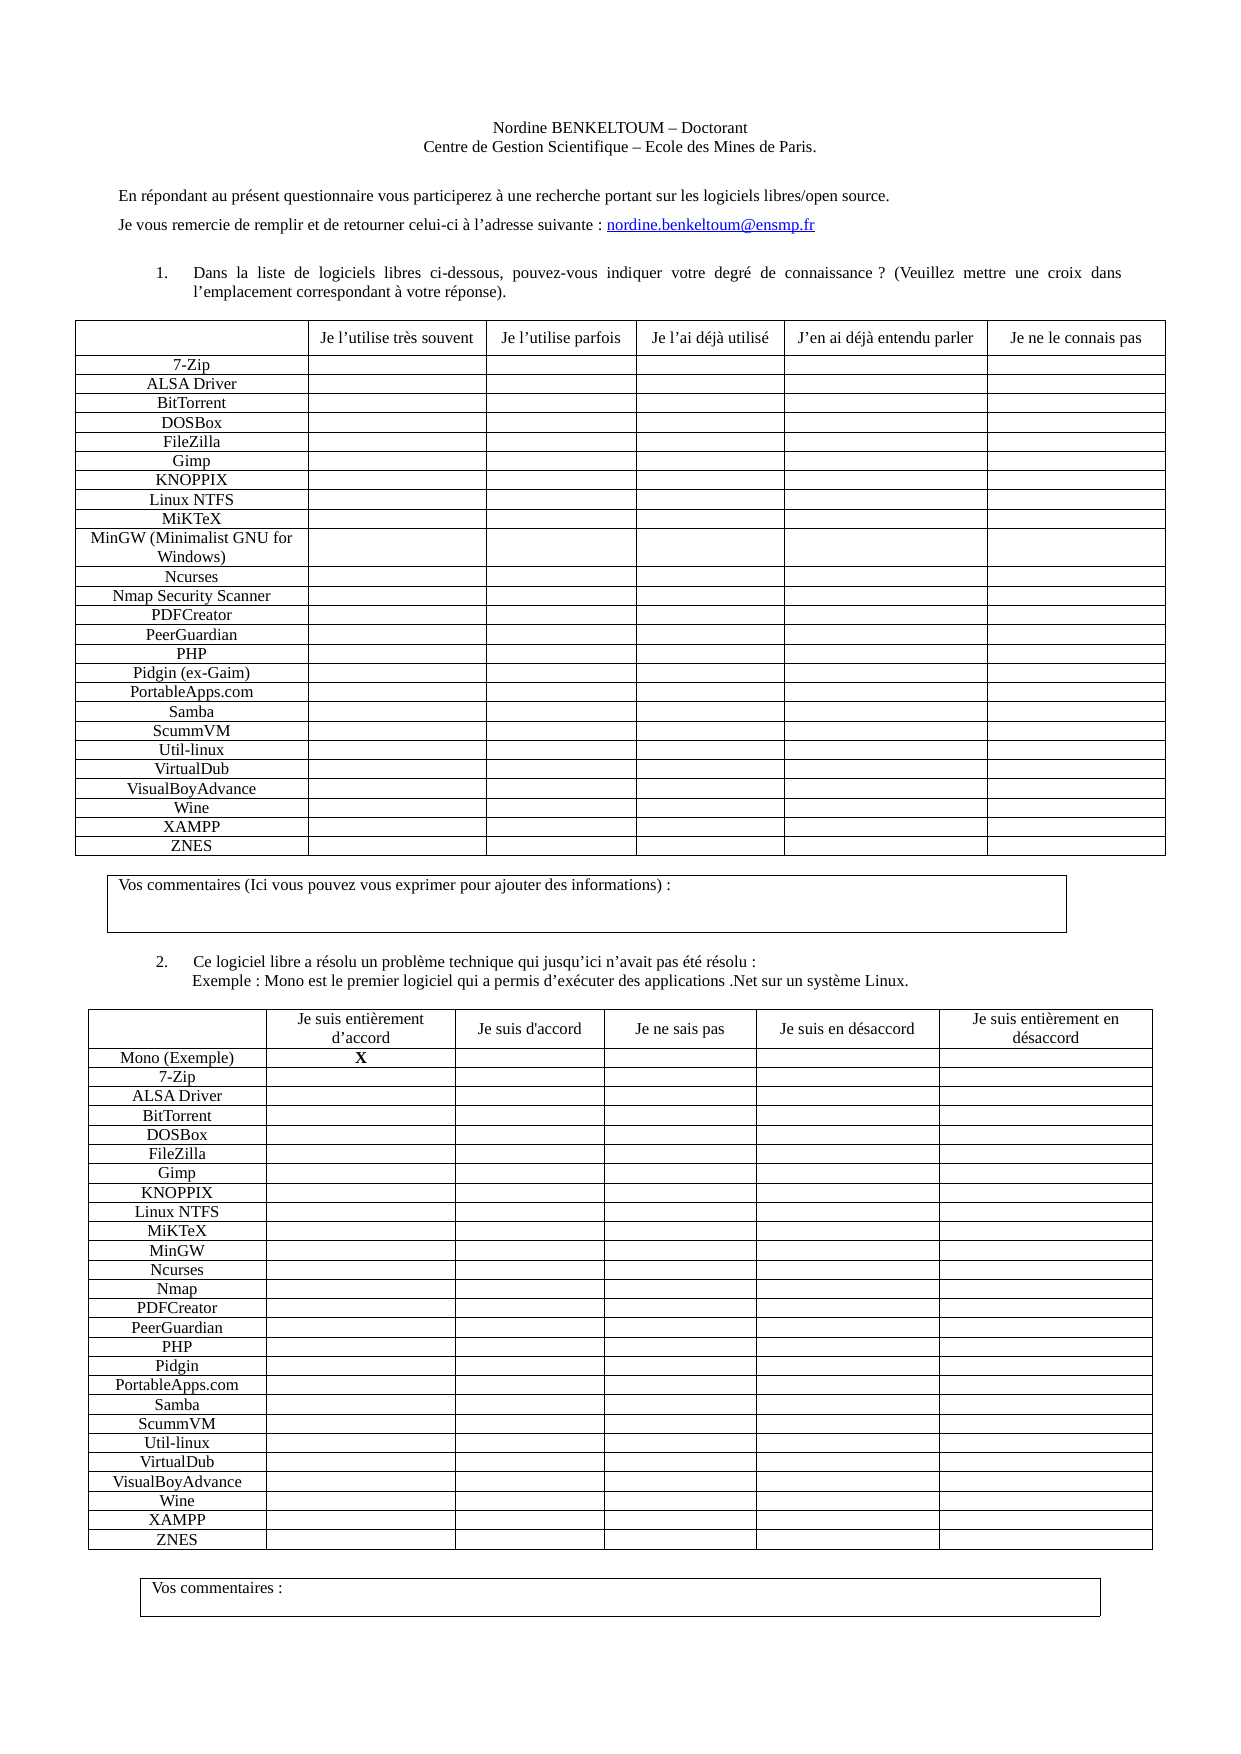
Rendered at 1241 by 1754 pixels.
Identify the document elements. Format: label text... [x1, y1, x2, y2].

table_cell [456, 1338, 604, 1356]
table_header Je suis en désaccord [757, 1010, 939, 1047]
table_cell [988, 510, 1165, 528]
table_cell [988, 625, 1165, 643]
table_cell [988, 799, 1165, 817]
table_cell [757, 1184, 939, 1202]
table_cell [605, 1145, 756, 1163]
table_cell [487, 799, 636, 817]
table_cell [988, 452, 1165, 470]
table_cell [940, 1164, 1152, 1182]
text Je vous remercie de remplir et de retourner celui-ci à l’adresse suivante : nordine.benkeltoum@ensmp.fr [118, 215, 1122, 234]
table_cell [456, 1261, 604, 1279]
table_cell [456, 1145, 604, 1163]
table_cell [487, 529, 636, 566]
table_cell [605, 1395, 756, 1414]
table_cell [785, 394, 987, 412]
table_cell Linux NTFS [89, 1203, 266, 1221]
table_cell [605, 1299, 756, 1317]
table_cell [309, 664, 486, 682]
table_cell [456, 1511, 604, 1529]
table_cell [267, 1164, 455, 1182]
table_cell [940, 1472, 1152, 1491]
table_cell [605, 1357, 756, 1375]
table_cell [309, 510, 486, 528]
table_cell PortableApps.com [89, 1376, 266, 1394]
table_cell [309, 433, 486, 451]
table_cell [309, 452, 486, 470]
table_cell [267, 1453, 455, 1471]
table_cell [456, 1318, 604, 1337]
table_cell [267, 1087, 455, 1105]
table_cell [309, 587, 486, 605]
table_cell [940, 1511, 1152, 1529]
table_cell [605, 1184, 756, 1202]
table_cell [456, 1530, 604, 1548]
table_cell [456, 1280, 604, 1298]
table_cell [267, 1472, 455, 1491]
table_cell [637, 375, 784, 393]
table_cell [785, 490, 987, 509]
table_cell [456, 1203, 604, 1221]
table_cell X [267, 1049, 455, 1067]
table_cell [309, 683, 486, 701]
table_cell [940, 1126, 1152, 1144]
table_cell [988, 664, 1165, 682]
table_cell [940, 1222, 1152, 1240]
table_cell [309, 741, 486, 759]
table_cell MiKTeX [89, 1222, 266, 1240]
table_cell [487, 741, 636, 759]
table_cell [487, 356, 636, 374]
table_cell [940, 1145, 1152, 1163]
table_cell ZNES [76, 837, 308, 855]
table_cell [487, 818, 636, 836]
table_cell [267, 1395, 455, 1414]
table_cell [940, 1241, 1152, 1259]
table_cell [267, 1415, 455, 1433]
table_cell [988, 490, 1165, 509]
table_cell [988, 471, 1165, 489]
table_cell [757, 1492, 939, 1510]
table_cell [940, 1299, 1152, 1317]
table_cell BitTorrent [76, 394, 308, 412]
table_cell [487, 567, 636, 586]
table_cell PHP [76, 645, 308, 663]
table_cell [267, 1338, 455, 1356]
table_cell [940, 1280, 1152, 1298]
table_cell [456, 1453, 604, 1471]
table_cell [605, 1261, 756, 1279]
text En répondant au présent questionnaire vous participerez à une recherche portant sur les logiciels libres/open source. [118, 186, 1122, 205]
table_cell [456, 1184, 604, 1202]
table_cell KNOPPIX [76, 471, 308, 489]
table_cell [785, 779, 987, 798]
table_cell [988, 702, 1165, 721]
table_cell ALSA Driver [89, 1087, 266, 1105]
table_cell [487, 394, 636, 412]
table_cell [757, 1261, 939, 1279]
table_cell [605, 1415, 756, 1433]
table_cell [637, 606, 784, 624]
table_cell [988, 413, 1165, 432]
table_cell [988, 760, 1165, 778]
table_cell [309, 375, 486, 393]
table_cell Nmap Security Scanner [76, 587, 308, 605]
table_cell [267, 1376, 455, 1394]
table_cell [940, 1068, 1152, 1086]
table_cell [605, 1492, 756, 1510]
table_cell [785, 587, 987, 605]
table_cell [757, 1415, 939, 1433]
table_cell [757, 1530, 939, 1548]
table_cell Pidgin [89, 1357, 266, 1375]
table_header Je ne sais pas [605, 1010, 756, 1047]
table_cell [757, 1472, 939, 1491]
table_cell [309, 471, 486, 489]
table_cell Gimp [76, 452, 308, 470]
table_cell [757, 1087, 939, 1105]
table_cell [785, 760, 987, 778]
table_header Je suis entièrement d’accord [267, 1010, 455, 1047]
table_cell [988, 779, 1165, 798]
table_cell [456, 1472, 604, 1491]
table_header Vos commentaires (Ici vous pouvez vous exprimer pour ajouter des informations) : [108, 876, 1066, 932]
table_cell XAMPP [89, 1511, 266, 1529]
table_cell [605, 1222, 756, 1240]
table_cell [487, 645, 636, 663]
table_cell [487, 683, 636, 701]
table_cell Gimp [89, 1164, 266, 1182]
table_cell [605, 1241, 756, 1259]
table_cell [940, 1184, 1152, 1202]
table_cell [267, 1299, 455, 1317]
table_cell [988, 433, 1165, 451]
table_cell [940, 1453, 1152, 1471]
table_cell [988, 837, 1165, 855]
table_cell [605, 1376, 756, 1394]
table_cell [605, 1068, 756, 1086]
table_cell PHP [89, 1338, 266, 1356]
table_cell [605, 1049, 756, 1067]
table_cell [785, 722, 987, 740]
table_cell [785, 837, 987, 855]
table_cell [757, 1126, 939, 1144]
table_cell [456, 1299, 604, 1317]
table_cell [456, 1222, 604, 1240]
table_cell 7-Zip [76, 356, 308, 374]
table_cell [637, 760, 784, 778]
table_cell DOSBox [76, 413, 308, 432]
table_cell [456, 1395, 604, 1414]
table_cell [487, 490, 636, 509]
table_cell [637, 837, 784, 855]
table_cell [757, 1106, 939, 1124]
table_header Je l’ai déjà utilisé [637, 321, 784, 354]
text Exemple : Mono est le premier logiciel qui a permis d’exécuter des applications .Net sur un système Linux. [156, 971, 1122, 990]
table_cell [605, 1087, 756, 1105]
table_cell Ncurses [89, 1261, 266, 1279]
table_header [89, 1010, 266, 1047]
table_cell [267, 1511, 455, 1529]
table_cell Wine [76, 799, 308, 817]
table_cell [940, 1492, 1152, 1510]
table_cell [637, 664, 784, 682]
table_cell Samba [76, 702, 308, 721]
table_cell [757, 1068, 939, 1086]
table_cell [940, 1087, 1152, 1105]
table_cell [637, 490, 784, 509]
table_cell PortableApps.com [76, 683, 308, 701]
table_cell [267, 1126, 455, 1144]
table_cell [637, 722, 784, 740]
table_cell [487, 413, 636, 432]
table_cell [637, 413, 784, 432]
table_cell [785, 799, 987, 817]
table_cell PDFCreator [89, 1299, 266, 1317]
table_cell PeerGuardian [76, 625, 308, 643]
table_header [76, 321, 308, 354]
table_cell PeerGuardian [89, 1318, 266, 1337]
table_cell [757, 1357, 939, 1375]
table_cell [309, 413, 486, 432]
table_cell [785, 567, 987, 586]
table_cell [637, 683, 784, 701]
table_cell [487, 837, 636, 855]
table_cell [940, 1395, 1152, 1414]
table_cell [637, 394, 784, 412]
table_cell [757, 1434, 939, 1452]
table_cell Util-linux [89, 1434, 266, 1452]
table_cell [267, 1318, 455, 1337]
table_cell [309, 760, 486, 778]
table_cell [757, 1453, 939, 1471]
table_cell [309, 529, 486, 566]
table_cell [309, 490, 486, 509]
table_cell [605, 1164, 756, 1182]
table_cell [785, 452, 987, 470]
table_cell [637, 471, 784, 489]
table_cell [637, 356, 784, 374]
table_cell [757, 1299, 939, 1317]
table_cell [309, 606, 486, 624]
table_cell BitTorrent [89, 1106, 266, 1124]
table_header J’en ai déjà entendu parler [785, 321, 987, 354]
table_cell [456, 1164, 604, 1182]
table_cell [940, 1261, 1152, 1279]
table_cell Pidgin (ex-Gaim) [76, 664, 308, 682]
table_cell [456, 1492, 604, 1510]
table_cell [487, 471, 636, 489]
table_cell Linux NTFS [76, 490, 308, 509]
table_cell [757, 1145, 939, 1163]
table_cell [757, 1280, 939, 1298]
table_cell [757, 1376, 939, 1394]
list Ce logiciel libre a résolu un problème technique qui jusqu’ici n’avait pas été résolu : [156, 952, 1122, 971]
table_cell [267, 1241, 455, 1259]
table_cell [456, 1068, 604, 1086]
table_cell MiKTeX [76, 510, 308, 528]
table_cell [988, 818, 1165, 836]
table_cell [487, 375, 636, 393]
table_cell [757, 1203, 939, 1221]
table_cell [487, 760, 636, 778]
table_cell [785, 625, 987, 643]
table_cell [456, 1126, 604, 1144]
table_cell Util-linux [76, 741, 308, 759]
table_cell DOSBox [89, 1126, 266, 1144]
table_cell KNOPPIX [89, 1184, 266, 1202]
table_cell [940, 1357, 1152, 1375]
table_cell [309, 356, 486, 374]
table_cell [605, 1203, 756, 1221]
table_cell [785, 702, 987, 721]
table_cell Nmap [89, 1280, 266, 1298]
table_cell [487, 433, 636, 451]
table_cell MinGW (Minimalist GNU for Windows) [76, 529, 308, 566]
table_cell [785, 510, 987, 528]
table_cell [456, 1434, 604, 1452]
table_cell ScummVM [76, 722, 308, 740]
table_cell [487, 625, 636, 643]
table_cell FileZilla [76, 433, 308, 451]
table_cell [757, 1049, 939, 1067]
table_cell [487, 606, 636, 624]
table_cell MinGW [89, 1241, 266, 1259]
table_cell [309, 645, 486, 663]
table_header Je suis d'accord [456, 1010, 604, 1047]
table_cell VirtualDub [89, 1453, 266, 1471]
table_cell [757, 1338, 939, 1356]
table_cell [785, 741, 987, 759]
table_cell [637, 779, 784, 798]
table_cell [267, 1222, 455, 1240]
table_cell [988, 567, 1165, 586]
table_cell [757, 1395, 939, 1414]
table_cell [487, 779, 636, 798]
table_cell [637, 510, 784, 528]
table_cell [785, 413, 987, 432]
table_cell [637, 818, 784, 836]
table_cell [267, 1434, 455, 1452]
table_cell [940, 1318, 1152, 1337]
table_cell [487, 664, 636, 682]
table_cell [785, 375, 987, 393]
table_cell [309, 625, 486, 643]
table_cell [785, 529, 987, 566]
table_cell [757, 1241, 939, 1259]
table_cell [637, 587, 784, 605]
table_cell Samba [89, 1395, 266, 1414]
table_cell [456, 1087, 604, 1105]
table_cell [940, 1530, 1152, 1548]
table_cell [988, 645, 1165, 663]
table_cell Ncurses [76, 567, 308, 586]
table_cell [637, 529, 784, 566]
table_cell [757, 1164, 939, 1182]
table_cell VisualBoyAdvance [76, 779, 308, 798]
table_cell [757, 1222, 939, 1240]
table_cell [309, 818, 486, 836]
table_cell [267, 1068, 455, 1086]
table_cell [605, 1280, 756, 1298]
table_cell [785, 433, 987, 451]
table_cell [605, 1106, 756, 1124]
table_cell [309, 394, 486, 412]
table_cell [940, 1106, 1152, 1124]
table_cell [605, 1530, 756, 1548]
table_cell [988, 587, 1165, 605]
table_cell [988, 722, 1165, 740]
table_cell [456, 1106, 604, 1124]
table_cell [940, 1203, 1152, 1221]
table_cell [940, 1338, 1152, 1356]
table_cell XAMPP [76, 818, 308, 836]
table_cell [487, 452, 636, 470]
table_cell [605, 1434, 756, 1452]
table_cell [605, 1318, 756, 1337]
table_cell [940, 1415, 1152, 1433]
table_cell [267, 1203, 455, 1221]
table_header Je l’utilise parfois [487, 321, 636, 354]
table_cell [637, 452, 784, 470]
table_cell [785, 683, 987, 701]
table_cell [637, 567, 784, 586]
table_cell Wine [89, 1492, 266, 1510]
table_cell [988, 356, 1165, 374]
table_header Vos commentaires : [141, 1579, 1100, 1616]
table_cell [267, 1184, 455, 1202]
list Dans la liste de logiciels libres ci-dessous, pouvez-vous indiquer votre degré de connaissance ? (Veuillez mettre une croix dans l’emplacement correspondant à votre réponse). [156, 263, 1122, 301]
table_cell [309, 779, 486, 798]
table_cell [309, 837, 486, 855]
table_cell ZNES [89, 1530, 266, 1548]
table_cell [785, 471, 987, 489]
table_cell [988, 529, 1165, 566]
table_cell [988, 606, 1165, 624]
table_cell [309, 799, 486, 817]
table_cell [785, 664, 987, 682]
table_cell [988, 375, 1165, 393]
table_cell [267, 1106, 455, 1124]
table_cell [487, 587, 636, 605]
table_cell PDFCreator [76, 606, 308, 624]
table_cell [785, 818, 987, 836]
table_cell [940, 1376, 1152, 1394]
table_cell [988, 394, 1165, 412]
table_cell [487, 722, 636, 740]
table_header Je ne le connais pas [988, 321, 1165, 354]
table_cell [267, 1357, 455, 1375]
table_cell [940, 1434, 1152, 1452]
table_cell [605, 1511, 756, 1529]
table_cell [785, 645, 987, 663]
table_cell ALSA Driver [76, 375, 308, 393]
table_cell [757, 1511, 939, 1529]
table_cell [309, 722, 486, 740]
table_header Je suis entièrement en désaccord [940, 1010, 1152, 1047]
table_cell [267, 1280, 455, 1298]
table_cell [456, 1415, 604, 1433]
table_cell [785, 606, 987, 624]
table_header Je l’utilise très souvent [309, 321, 486, 354]
table_cell ScummVM [89, 1415, 266, 1433]
table_cell [637, 645, 784, 663]
table_cell [785, 356, 987, 374]
table_cell FileZilla [89, 1145, 266, 1163]
table_cell [487, 702, 636, 721]
table_cell [456, 1376, 604, 1394]
table_cell [605, 1472, 756, 1491]
table_cell [456, 1241, 604, 1259]
table_cell Mono (Exemple) [89, 1049, 266, 1067]
table_cell [605, 1453, 756, 1471]
table_cell [487, 510, 636, 528]
table_cell [309, 567, 486, 586]
table_cell [267, 1530, 455, 1548]
table_cell [637, 702, 784, 721]
table_cell VisualBoyAdvance [89, 1472, 266, 1491]
table_cell [267, 1492, 455, 1510]
table_cell [637, 741, 784, 759]
table_cell [456, 1357, 604, 1375]
table_cell [637, 625, 784, 643]
table_cell [605, 1338, 756, 1356]
table_cell [637, 433, 784, 451]
table_cell [940, 1049, 1152, 1067]
table_cell [267, 1145, 455, 1163]
table_cell [988, 683, 1165, 701]
table_cell [267, 1261, 455, 1279]
table_cell [988, 741, 1165, 759]
table_cell [309, 702, 486, 721]
table_cell VirtualDub [76, 760, 308, 778]
table_cell 7-Zip [89, 1068, 266, 1086]
table_cell [637, 799, 784, 817]
table_cell [757, 1318, 939, 1337]
table_cell [456, 1049, 604, 1067]
table_cell [605, 1126, 756, 1144]
